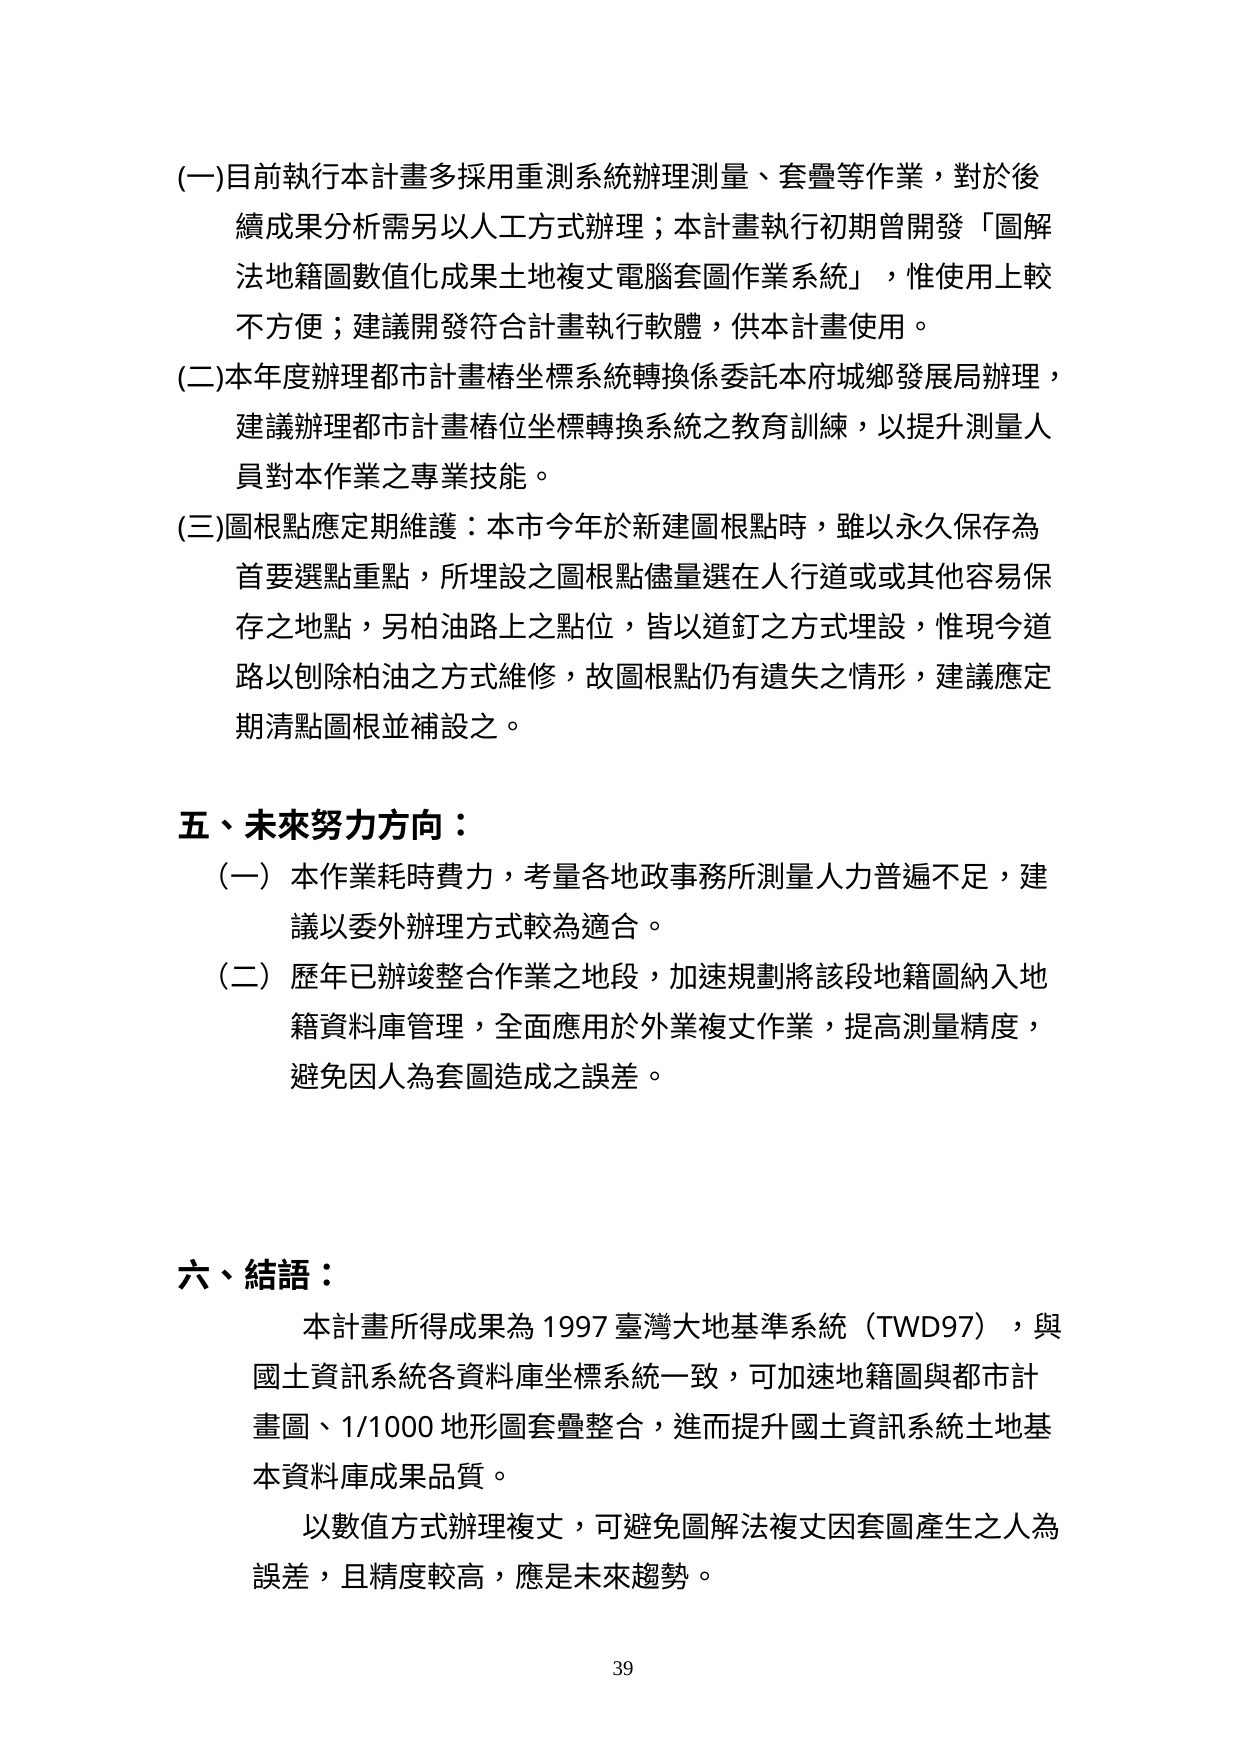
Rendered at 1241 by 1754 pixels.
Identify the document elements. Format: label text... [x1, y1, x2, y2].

text (一)目前執行本計畫多採用重測系統辦理測量、套疊等作業，對於後續成果分析需另以人工方式辦理；本計畫執行初期曾開發「圖解法地籍圖數值化成果土地複丈電腦套圖作業系統」，惟使用上較不方便；建議開發符合計畫執行軟體，供本計畫使用。 [177, 148, 1069, 348]
text 五、未來努力方向： [177, 798, 1069, 848]
text 六、結語： [177, 1248, 1069, 1298]
text (二)本年度辦理都市計畫樁坐標系統轉換係委託本府城鄉發展局辦理，建議辦理都市計畫樁位坐標轉換系統之教育訓練，以提升測量人員對本作業之專業技能。 [177, 348, 1069, 498]
text 以數值方式辦理複丈，可避免圖解法複丈因套圖產生之人為誤差，且精度較高，應是未來趨勢。 [252, 1498, 1069, 1598]
text (三)圖根點應定期維護：本市今年於新建圖根點時，雖以永久保存為首要選點重點，所埋設之圖根點儘量選在人行道或或其他容易保存之地點，另柏油路上之點位，皆以道釘之方式埋設，惟現今道路以刨除柏油之方式維修，故圖根點仍有遺失之情形，建議應定期清點圖根並補設之。 [177, 498, 1069, 748]
text 本計畫所得成果為1997臺灣大地基準系統（TWD97），與國土資訊系統各資料庫坐標系統一致，可加速地籍圖與都市計畫圖、1/1000地形圖套疊整合，進而提升國土資訊系統土地基本資料庫成果品質。 [252, 1298, 1069, 1498]
list 本作業耗時費力，考量各地政事務所測量人力普遍不足，建議以委外辦理方式較為適合。 [201, 848, 1069, 948]
list 歷年已辦竣整合作業之地段，加速規劃將該段地籍圖納入地籍資料庫管理，全面應用於外業複丈作業，提高測量精度，避免因人為套圖造成之誤差。 [201, 948, 1069, 1098]
